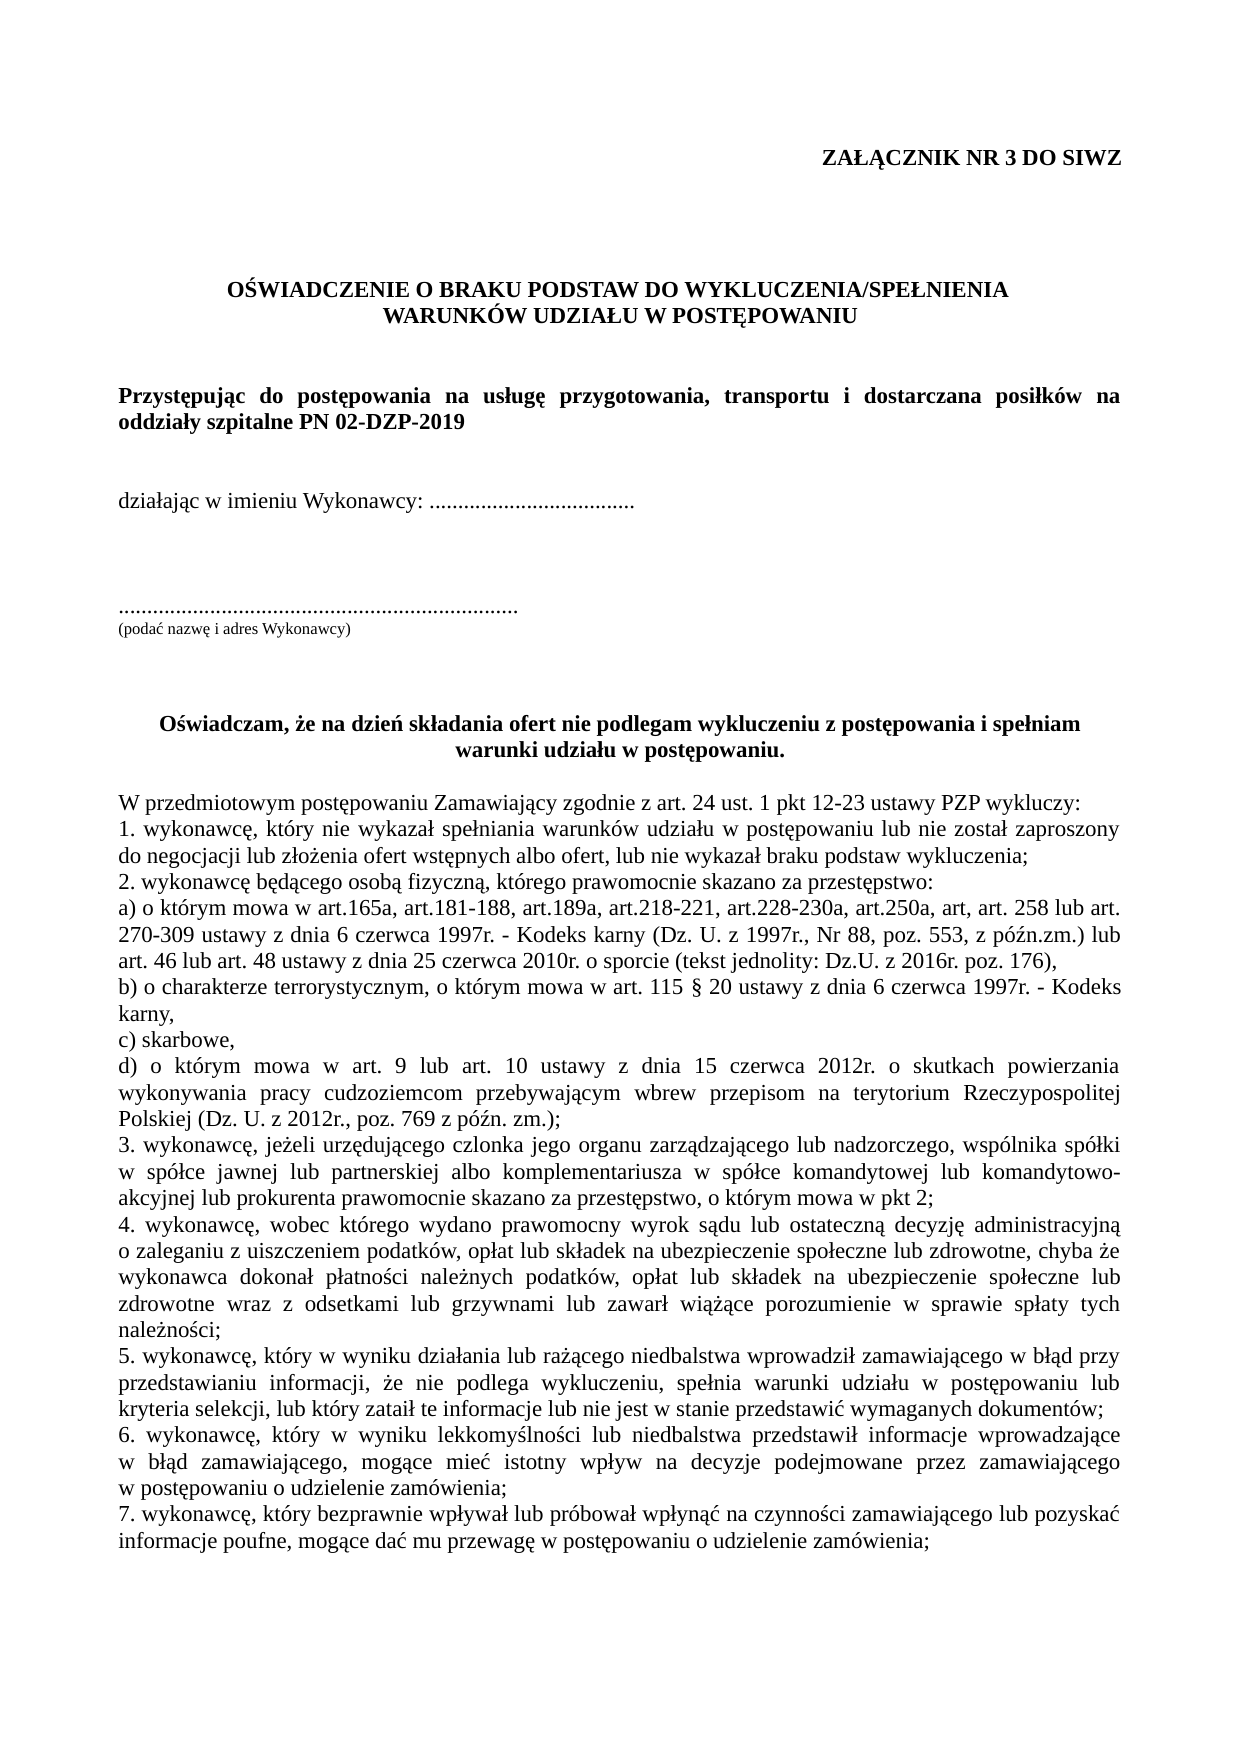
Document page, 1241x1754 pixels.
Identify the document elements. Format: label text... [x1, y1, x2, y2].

text 6. wykonawcę, który w wyniku lekkomyślności lub niedbalstwa przedstawił informacje wprowadzające w błąd zamawiającego, mogące mieć istotny wpływ na decyzje podejmowane przez zamawiającego w postępowaniu o udzielenie zamówienia; [118, 1421, 1122, 1501]
text a) o którym mowa w art.165a, art.181-188, art.189a, art.218-221, art.228-230a, art.250a, art, art. 258 lub art. 270-309 ustawy z dnia 6 czerwca 1997r. - Kodeks karny (Dz. U. z 1997r., Nr 88, poz. 553, z późn.zm.) lub art. 46 lub art. 48 ustawy z dnia 25 czerwca 2010r. o sporcie (tekst jednolity: Dz.U. z 2016r. poz. 176), [118, 894, 1122, 973]
text (podać nazwę i adres Wykonawcy) [118, 619, 1122, 638]
text d) o którym mowa w art. 9 lub art. 10 ustawy z dnia 15 czerwca 2012r. o skutkach powierzania wykonywania pracy cudzoziemcom przebywającym wbrew przepisom na terytorium Rzeczypospolitej Polskiej (Dz. U. z 2012r., poz. 769 z późn. zm.); [118, 1052, 1122, 1132]
text c) skarbowe, [118, 1026, 1122, 1052]
text 7. wykonawcę, który bezprawnie wpływał lub próbował wpłynąć na czynności zamawiającego lub pozyskać informacje poufne, mogące dać mu przewagę w postępowaniu o udzielenie zamówienia; [118, 1501, 1122, 1553]
text ...................................................................... [118, 592, 1122, 619]
text działając w imieniu Wykonawcy: .................................... [118, 487, 1122, 513]
text W przedmiotowym postępowaniu Zamawiający zgodnie z art. 24 ust. 1 pkt 12-23 ustawy PZP wykluczy: [118, 789, 1122, 815]
text 4. wykonawcę, wobec którego wydano prawomocny wyrok sądu lub ostateczną decyzję administracyjną o zaleganiu z uiszczeniem podatków, opłat lub składek na ubezpieczenie społeczne lub zdrowotne, chyba że wykonawca dokonał płatności należnych podatków, opłat lub składek na ubezpieczenie społeczne lub zdrowotne wraz z odsetkami lub grzywnami lub zawarł wiążące porozumienie w sprawie spłaty tych należności; [118, 1211, 1122, 1342]
text WARUNKÓW UDZIAŁU W POSTĘPOWANIU [118, 303, 1122, 329]
text ZAŁĄCZNIK NR 3 DO SIWZ [118, 144, 1122, 171]
text b) o charakterze terrorystycznym, o którym mowa w art. 115 § 20 ustawy z dnia 6 czerwca 1997r. - Kodeks karny, [118, 973, 1122, 1026]
text 2. wykonawcę będącego osobą fizyczną, którego prawomocnie skazano za przestępstwo: [118, 868, 1122, 894]
text 5. wykonawcę, który w wyniku działania lub rażącego niedbalstwa wprowadził zamawiającego w błąd przy przedstawianiu informacji, że nie podlega wykluczeniu, spełnia warunki udziału w postępowaniu lub kryteria selekcji, lub który zataił te informacje lub nie jest w stanie przedstawić wymaganych dokumentów; [118, 1342, 1122, 1421]
text Oświadczam, że na dzień składania ofert nie podlegam wykluczeniu z postępowania i spełniam warunki udziału w postępowaniu. [118, 710, 1122, 763]
text Przystępując do postępowania na usługę przygotowania, transportu i dostarczana posiłków na oddziały szpitalne PN 02-DZP-2019 [118, 382, 1122, 434]
text OŚWIADCZENIE O BRAKU PODSTAW DO WYKLUCZENIA/SPEŁNIENIA [118, 276, 1122, 303]
text 3. wykonawcę, jeżeli urzędującego czlonka jego organu zarządzającego lub nadzorczego, wspólnika spółki w spółce jawnej lub partnerskiej albo komplementariusza w spółce komandytowej lub komandytowo-akcyjnej lub prokurenta prawomocnie skazano za przestępstwo, o którym mowa w pkt 2; [118, 1132, 1122, 1211]
text 1. wykonawcę, który nie wykazał spełniania warunków udziału w postępowaniu lub nie został zaproszony do negocjacji lub złożenia ofert wstępnych albo ofert, lub nie wykazał braku podstaw wykluczenia; [118, 815, 1122, 868]
